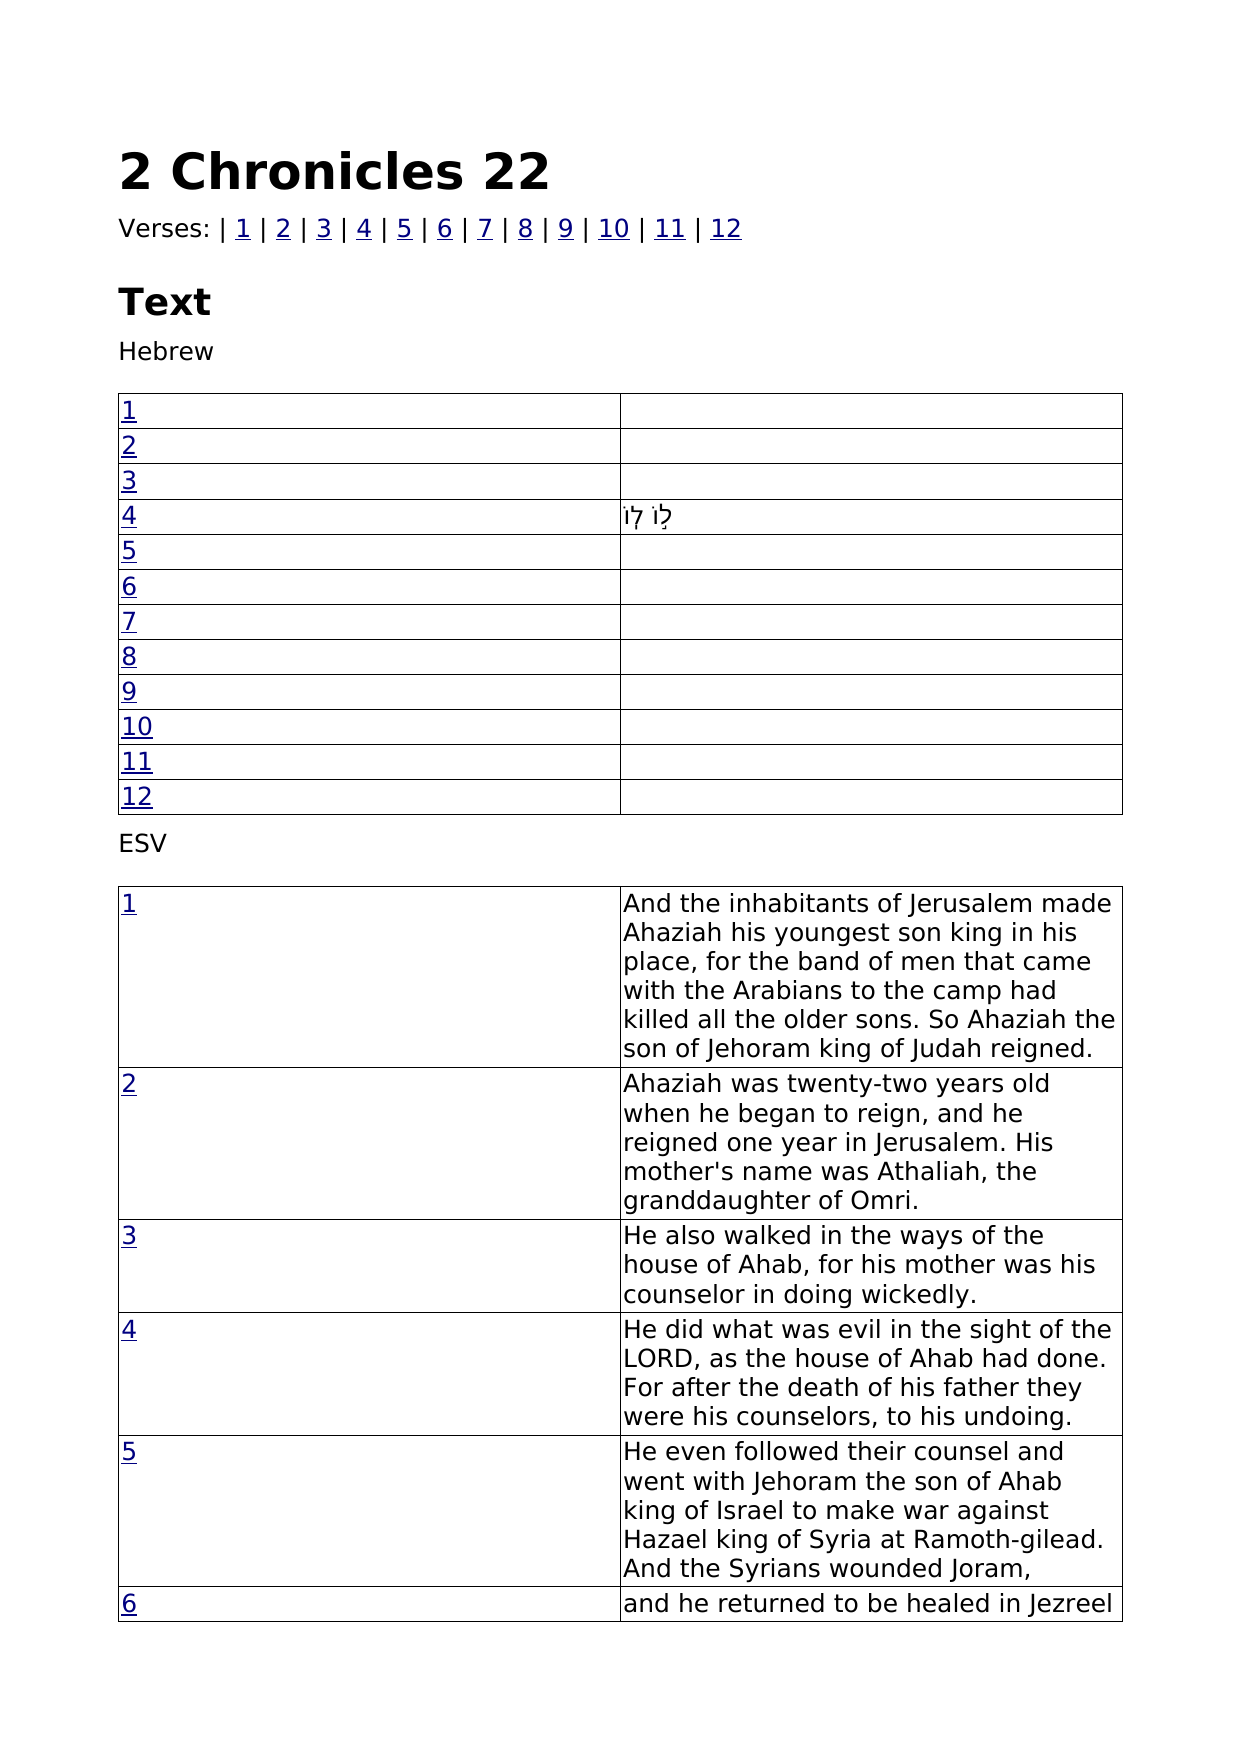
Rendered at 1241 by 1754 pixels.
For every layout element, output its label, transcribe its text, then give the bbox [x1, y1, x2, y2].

table_cell and he returned to be healed in Jezreel [621, 1587, 1122, 1621]
table_cell He did what was evil in the sight of the LORD, as the house of Ahab had done. For after the death of his father they were his counselors, to his undoing. [621, 1313, 1122, 1434]
table_header 1 [119, 394, 620, 428]
table_cell 6 [119, 570, 620, 604]
table_header And the inhabitants of Jerusalem made Ahaziah his youngest son king in his place, for the band of men that came with the Arabians to the camp had killed all the older sons. So Ahaziah the son of Jehoram king of Judah reigned. [621, 887, 1122, 1067]
text Hebrew [118, 337, 1122, 366]
text ESV [118, 829, 1122, 858]
table_cell [621, 570, 1122, 604]
text Verses: | 1 | 2 | 3 | 4 | 5 | 6 | 7 | 8 | 9 | 10 | 11 | 12 [118, 214, 1122, 243]
table_cell 3 [119, 1220, 620, 1312]
table_cell He even followed their counsel and went with Jehoram the son of Ahab king of Israel to make war against Hazael king of Syria at Ramoth-gilead. And the Syrians wounded Joram, [621, 1436, 1122, 1586]
table_header [621, 394, 1122, 428]
table_cell [621, 780, 1122, 814]
table_cell [621, 429, 1122, 463]
table_cell ל֣וֹ לֽוֹ [621, 500, 1122, 533]
table_cell 6 [119, 1587, 620, 1621]
table_cell 5 [119, 535, 620, 569]
table_cell 2 [119, 1068, 620, 1218]
table_cell 2 [119, 429, 620, 463]
table_header 1 [119, 887, 620, 1067]
table_cell [621, 535, 1122, 569]
subtitle 2 Chronicles 22 [118, 143, 1122, 201]
table_cell [621, 605, 1122, 639]
table_cell 10 [119, 710, 620, 744]
table_cell 4 [119, 500, 620, 533]
table_cell 11 [119, 745, 620, 779]
table_cell [621, 464, 1122, 498]
table_cell [621, 640, 1122, 674]
subtitle Text [118, 281, 1122, 324]
table_cell Ahaziah was twenty-two years old when he began to reign, and he reigned one year in Jerusalem. His mother's name was Athaliah, the granddaughter of Omri. [621, 1068, 1122, 1218]
table_cell 4 [119, 1313, 620, 1434]
table_cell 8 [119, 640, 620, 674]
table_cell 7 [119, 605, 620, 639]
table_cell [621, 745, 1122, 779]
table_cell 12 [119, 780, 620, 814]
table_cell [621, 675, 1122, 709]
table_cell [621, 710, 1122, 744]
table_cell 5 [119, 1436, 620, 1586]
table_cell He also walked in the ways of the house of Ahab, for his mother was his counselor in doing wickedly. [621, 1220, 1122, 1312]
table_cell 3 [119, 464, 620, 498]
table_cell 9 [119, 675, 620, 709]
